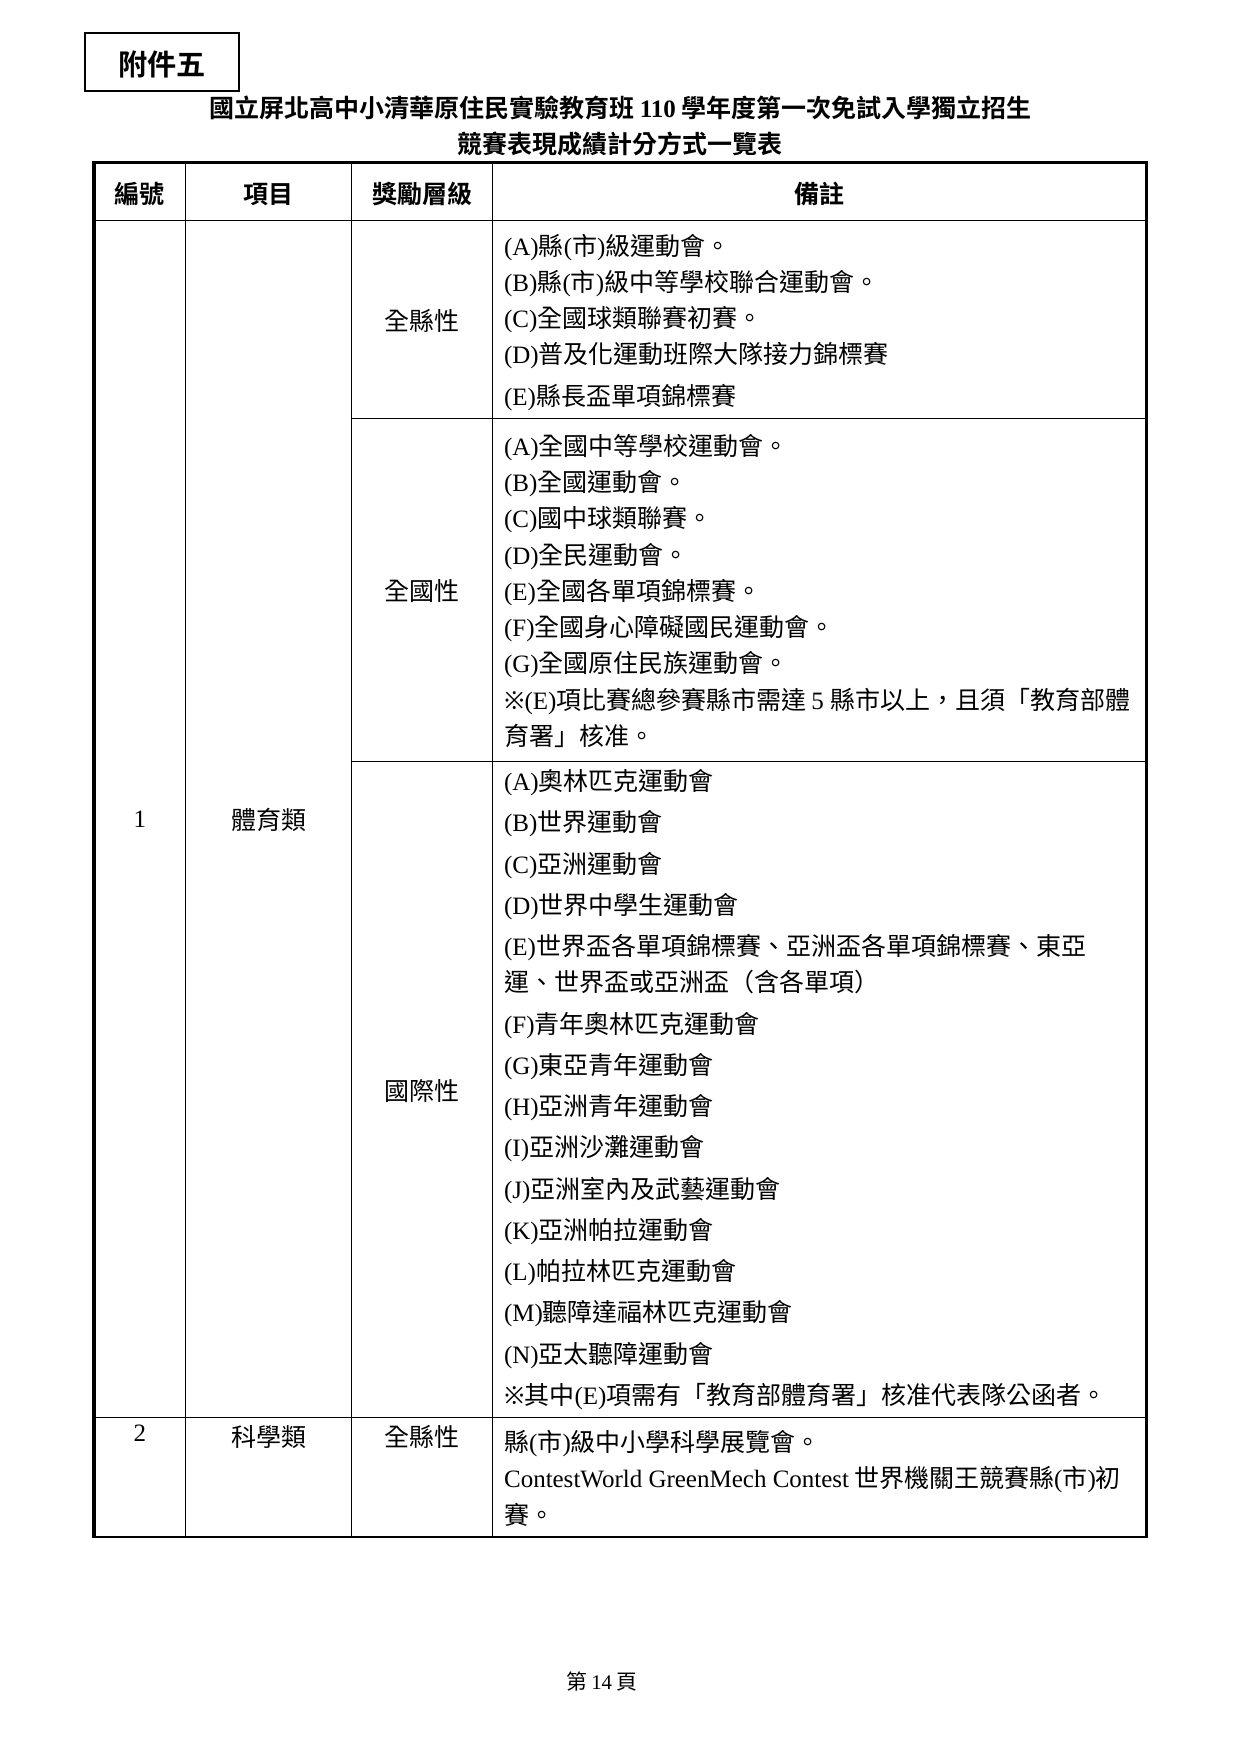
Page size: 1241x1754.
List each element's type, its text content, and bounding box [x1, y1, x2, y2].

table_header 備註 [493, 164, 1145, 220]
table_header 項目 [186, 164, 351, 220]
table_cell 縣(市)級中小學科學展覽會。 ContestWorld GreenMech Contest世界機關王競賽縣(市)初賽。 [493, 1418, 1145, 1536]
table_cell 國際性 [352, 762, 492, 1417]
table_cell 2 [96, 1418, 185, 1536]
text [86, 34, 238, 90]
table_cell 全國性 [352, 419, 492, 761]
table_cell 1 [96, 221, 185, 1417]
table_header 編號 [96, 164, 185, 220]
text 附件五 [101, 41, 223, 83]
table_header 獎勵層級 [352, 164, 492, 220]
text 國立屏北高中小清華原住民實驗教育班110學年度第一次免試入學獨立招生 [89, 89, 1152, 125]
table_cell (A)奧林匹克運動會 (B)世界運動會 (C)亞洲運動會 (D)世界中學生運動會 (E)世界盃各單項錦標賽、亞洲盃各單項錦標賽、東亞運、世界盃或亞洲盃（含各單項） (F)青年奧林匹克運動會 (G)東亞青年運動會 (H)亞洲青年運動會 (I)亞洲沙灘運動會 (J)亞洲室內及武藝運動會 (K)亞洲帕拉運動會 (L)帕拉林匹克運動會 (M)聽障達福林匹克運動會 (N)亞太聽障運動會 ※其中(E)項需有「教育部體育署」核准代表隊公函者。 [493, 762, 1145, 1417]
table_cell 全縣性 [352, 221, 492, 417]
table_cell 體育類 [186, 221, 351, 1417]
text 競賽表現成績計分方式一覽表 [89, 125, 1152, 161]
table_cell (A)縣(市)級運動會。 (B)縣(市)級中等學校聯合運動會。 (C)全國球類聯賽初賽。 (D)普及化運動班際大隊接力錦標賽 (E)縣長盃單項錦標賽 [493, 221, 1145, 417]
table_cell (A)全國中等學校運動會。 (B)全國運動會。 (C)國中球類聯賽。 (D)全民運動會。 (E)全國各單項錦標賽。 (F)全國身心障礙國民運動會。 (G)全國原住民族運動會。 ※(E)項比賽總參賽縣市需達5 縣市以上，且須「教育部體育署」核准。 [493, 419, 1145, 761]
table_cell 科學類 [186, 1418, 351, 1536]
table_cell 全縣性 [352, 1418, 492, 1536]
